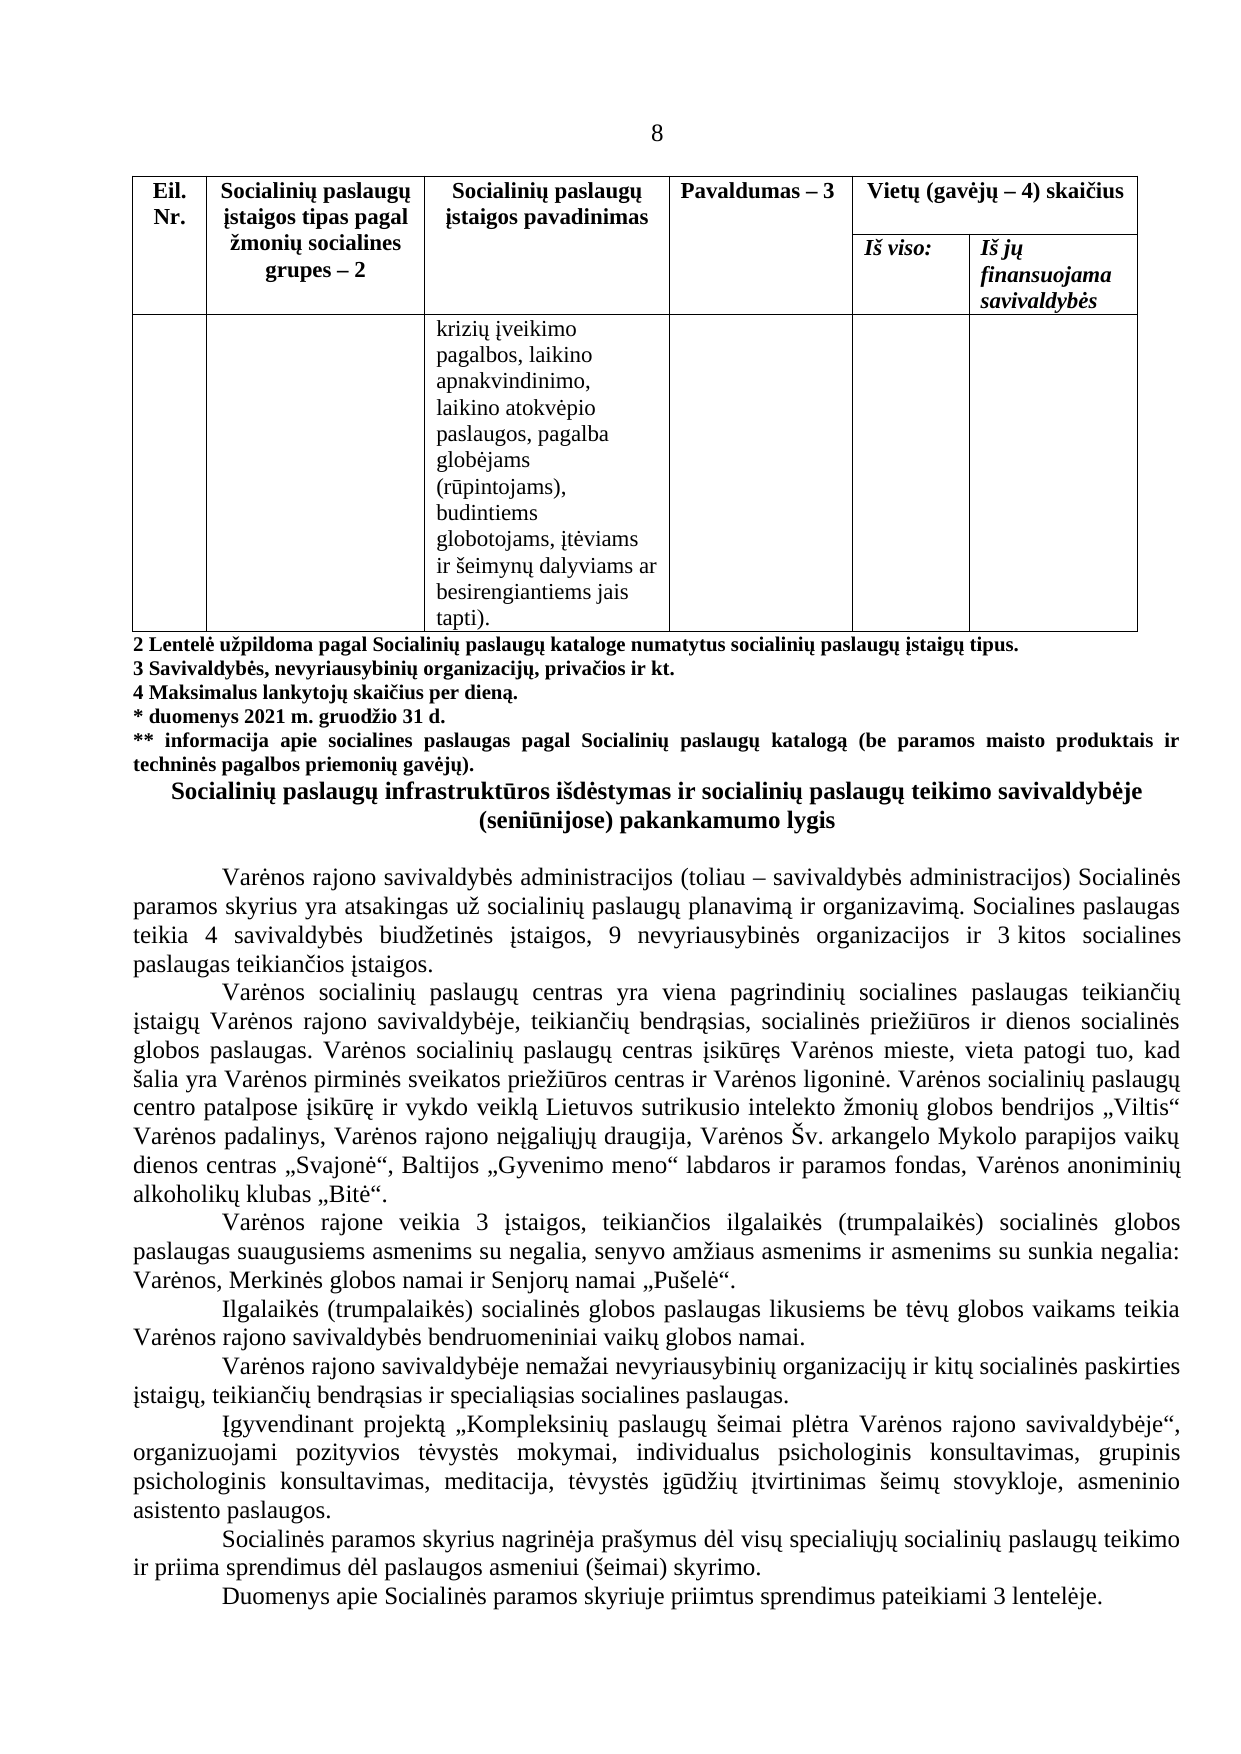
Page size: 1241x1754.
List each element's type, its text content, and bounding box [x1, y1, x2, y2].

table_cell [970, 315, 1137, 631]
text Varėnos rajone veikia 3 įstaigos, teikiančios ilgalaikės (trumpalaikės) socialinės globos paslaugas suaugusiems asmenims su negalia, senyvo amžiaus asmenims ir asmenims su sunkia negalia: Varėnos, Merkinės globos namai ir Senjorų namai „Pušelė“. [133, 1207, 1181, 1294]
table_header Vietų (gavėjų – 4) skaičius [853, 177, 1137, 233]
text 4 Maksimalus lankytojų skaičius per dieną. [133, 680, 1181, 704]
table_header Socialinių paslaugų įstaigos tipas pagal žmonių socialines grupes – 2 [207, 177, 424, 313]
text 2 Lentelė užpildoma pagal Socialinių paslaugų kataloge numatytus socialinių paslaugų įstaigų tipus. [133, 632, 1181, 656]
table_cell Iš jų finansuojama savivaldybės [970, 235, 1137, 313]
text ** informacija apie socialines paslaugas pagal Socialinių paslaugų katalogą (be paramos maisto produktais ir techninės pagalbos priemonių gavėjų). [133, 728, 1181, 776]
text Ilgalaikės (trumpalaikės) socialinės globos paslaugas likusiems be tėvų globos vaikams teikia Varėnos rajono savivaldybės bendruomeniniai vaikų globos namai. [133, 1294, 1181, 1351]
table_cell krizių įveikimo pagalbos, laikino apnakvindinimo, laikino atokvėpio paslaugos, pagalba globėjams (rūpintojams), budintiems globotojams, įtėviams ir šeimynų dalyviams ar besirengiantiems jais tapti). [425, 315, 669, 631]
table_header Pavaldumas – 3 [670, 177, 852, 313]
table_cell [853, 315, 969, 631]
text Duomenys apie Socialinės paramos skyriuje priimtus sprendimus pateikiami 3 lentelėje. [133, 1581, 1181, 1610]
table_cell [133, 315, 206, 631]
text * duomenys 2021 m. gruodžio 31 d. [133, 704, 1181, 728]
table_cell [207, 315, 424, 631]
text Socialinės paramos skyrius nagrinėja prašymus dėl visų specialiųjų socialinių paslaugų teikimo ir priima sprendimus dėl paslaugos asmeniui (šeimai) skyrimo. [133, 1524, 1181, 1581]
text 3 Savivaldybės, nevyriausybinių organizacijų, privačios ir kt. [133, 656, 1181, 680]
text Socialinių paslaugų infrastruktūros išdėstymas ir socialinių paslaugų teikimo savivaldybėje (seniūnijose) pakankamumo lygis [133, 776, 1181, 834]
text Varėnos rajono savivaldybės administracijos (toliau – savivaldybės administracijos) Socialinės paramos skyrius yra atsakingas už socialinių paslaugų planavimą ir organizavimą. Socialines paslaugas teikia 4 savivaldybės biudžetinės įstaigos, 9 nevyriausybinės organizacijos ir 3 kitos socialines paslaugas teikiančios įstaigos. [133, 862, 1181, 977]
table_header Socialinių paslaugų įstaigos pavadinimas [425, 177, 669, 313]
text Įgyvendinant projektą „Kompleksinių paslaugų šeimai plėtra Varėnos rajono savivaldybėje“, organizuojami pozityvios tėvystės mokymai, individualus psichologinis konsultavimas, grupinis psichologinis konsultavimas, meditacija, tėvystės įgūdžių įtvirtinimas šeimų stovykloje, asmeninio asistento paslaugos. [133, 1409, 1181, 1524]
text Varėnos rajono savivaldybėje nemažai nevyriausybinių organizacijų ir kitų socialinės paskirties įstaigų, teikiančių bendrąsias ir specialiąsias socialines paslaugas. [133, 1351, 1181, 1409]
text Varėnos socialinių paslaugų centras yra viena pagrindinių socialines paslaugas teikiančių įstaigų Varėnos rajono savivaldybėje, teikiančių bendrąsias, socialinės priežiūros ir dienos socialinės globos paslaugas. Varėnos socialinių paslaugų centras įsikūręs Varėnos mieste, vieta patogi tuo, kad šalia yra Varėnos pirminės sveikatos priežiūros centras ir Varėnos ligoninė. Varėnos socialinių paslaugų centro patalpose įsikūrę ir vykdo veiklą Lietuvos sutrikusio intelekto žmonių globos bendrijos „Viltis“ Varėnos padalinys, Varėnos rajono neįgaliųjų draugija, Varėnos Šv. arkangelo Mykolo parapijos vaikų dienos centras „Svajonė“, Baltijos „Gyvenimo meno“ labdaros ir paramos fondas, Varėnos anoniminių alkoholikų klubas „Bitė“. [133, 977, 1181, 1207]
table_header Eil. Nr. [133, 177, 206, 313]
table_cell Iš viso: [853, 235, 969, 313]
table_cell [670, 315, 852, 631]
